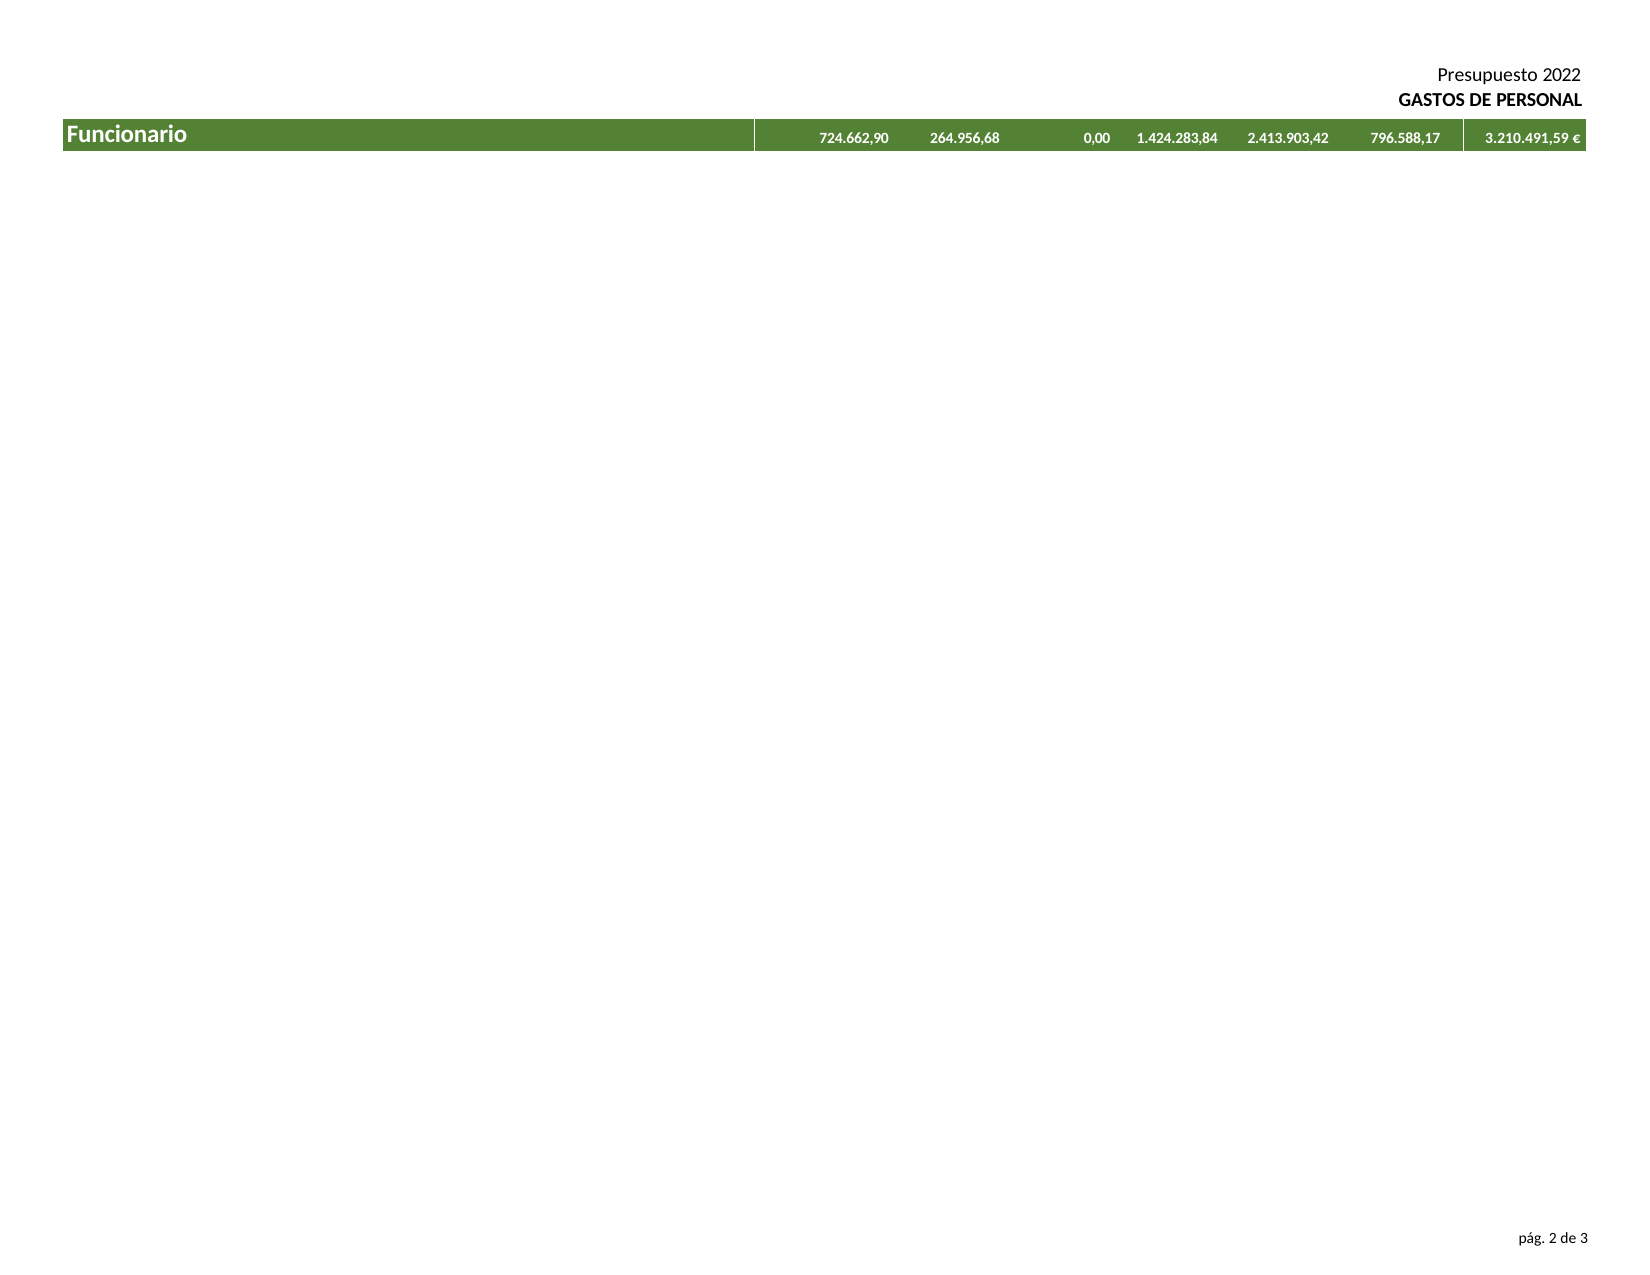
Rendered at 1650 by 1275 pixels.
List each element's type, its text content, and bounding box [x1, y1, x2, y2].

table_header 724.662,90 [755, 119, 905, 151]
table_header 796.588,17 [1348, 119, 1463, 151]
table_header 264.956,68 [905, 119, 1013, 151]
table_header Funcionario [63, 119, 337, 151]
table_header [337, 119, 550, 151]
table_header 0,00 [1013, 119, 1123, 151]
table_header 2.413.903,42 [1232, 119, 1348, 151]
table_header [550, 119, 607, 151]
table_header 3.210.491,59 € [1464, 119, 1586, 151]
table_header 1.424.283,84 [1123, 119, 1232, 151]
table_header [607, 119, 754, 151]
